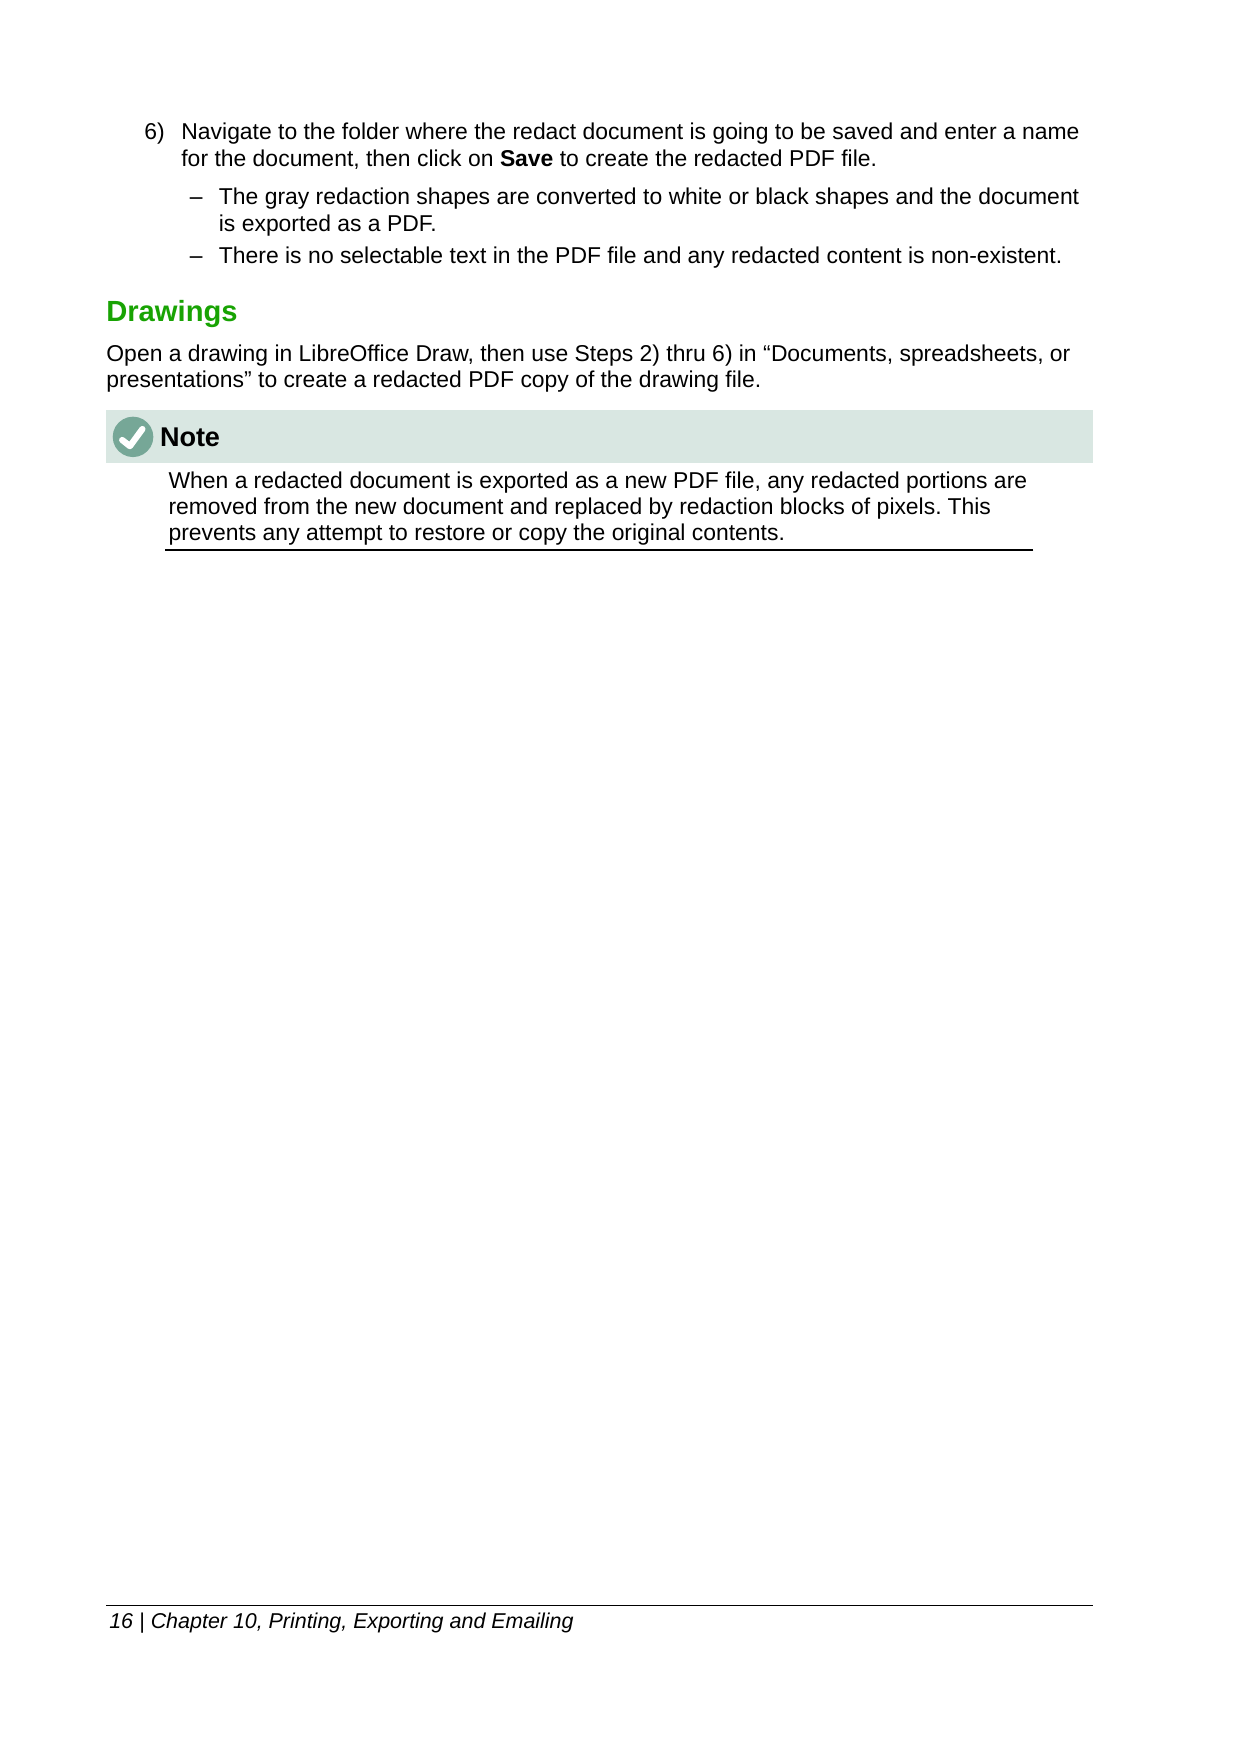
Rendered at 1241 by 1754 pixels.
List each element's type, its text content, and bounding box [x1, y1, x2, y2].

subtitle Drawings [106, 294, 1093, 327]
subtitle Note [106, 410, 1093, 463]
list Navigate to the folder where the redact document is going to be saved and enter a name for the document, then click on Save to create the redacted PDF file. [164, 118, 1093, 171]
list The gray redaction shapes are converted to white or black shapes and the document is exported as a PDF. [189, 183, 1093, 236]
list There is no selectable text in the PDF file and any redacted content is non‑existent. [189, 242, 1093, 269]
text Open a drawing in LibreOffice Draw, then use Steps 2) thru 6) in “Documents, spreadsheets, or presentations” to create a redacted PDF copy of the drawing file. [106, 340, 1093, 392]
text When a redacted document is exported as a new PDF file, any redacted portions are removed from the new document and replaced by redaction blocks of pixels. This prevents any attempt to restore or copy the original contents. [165, 463, 1033, 549]
